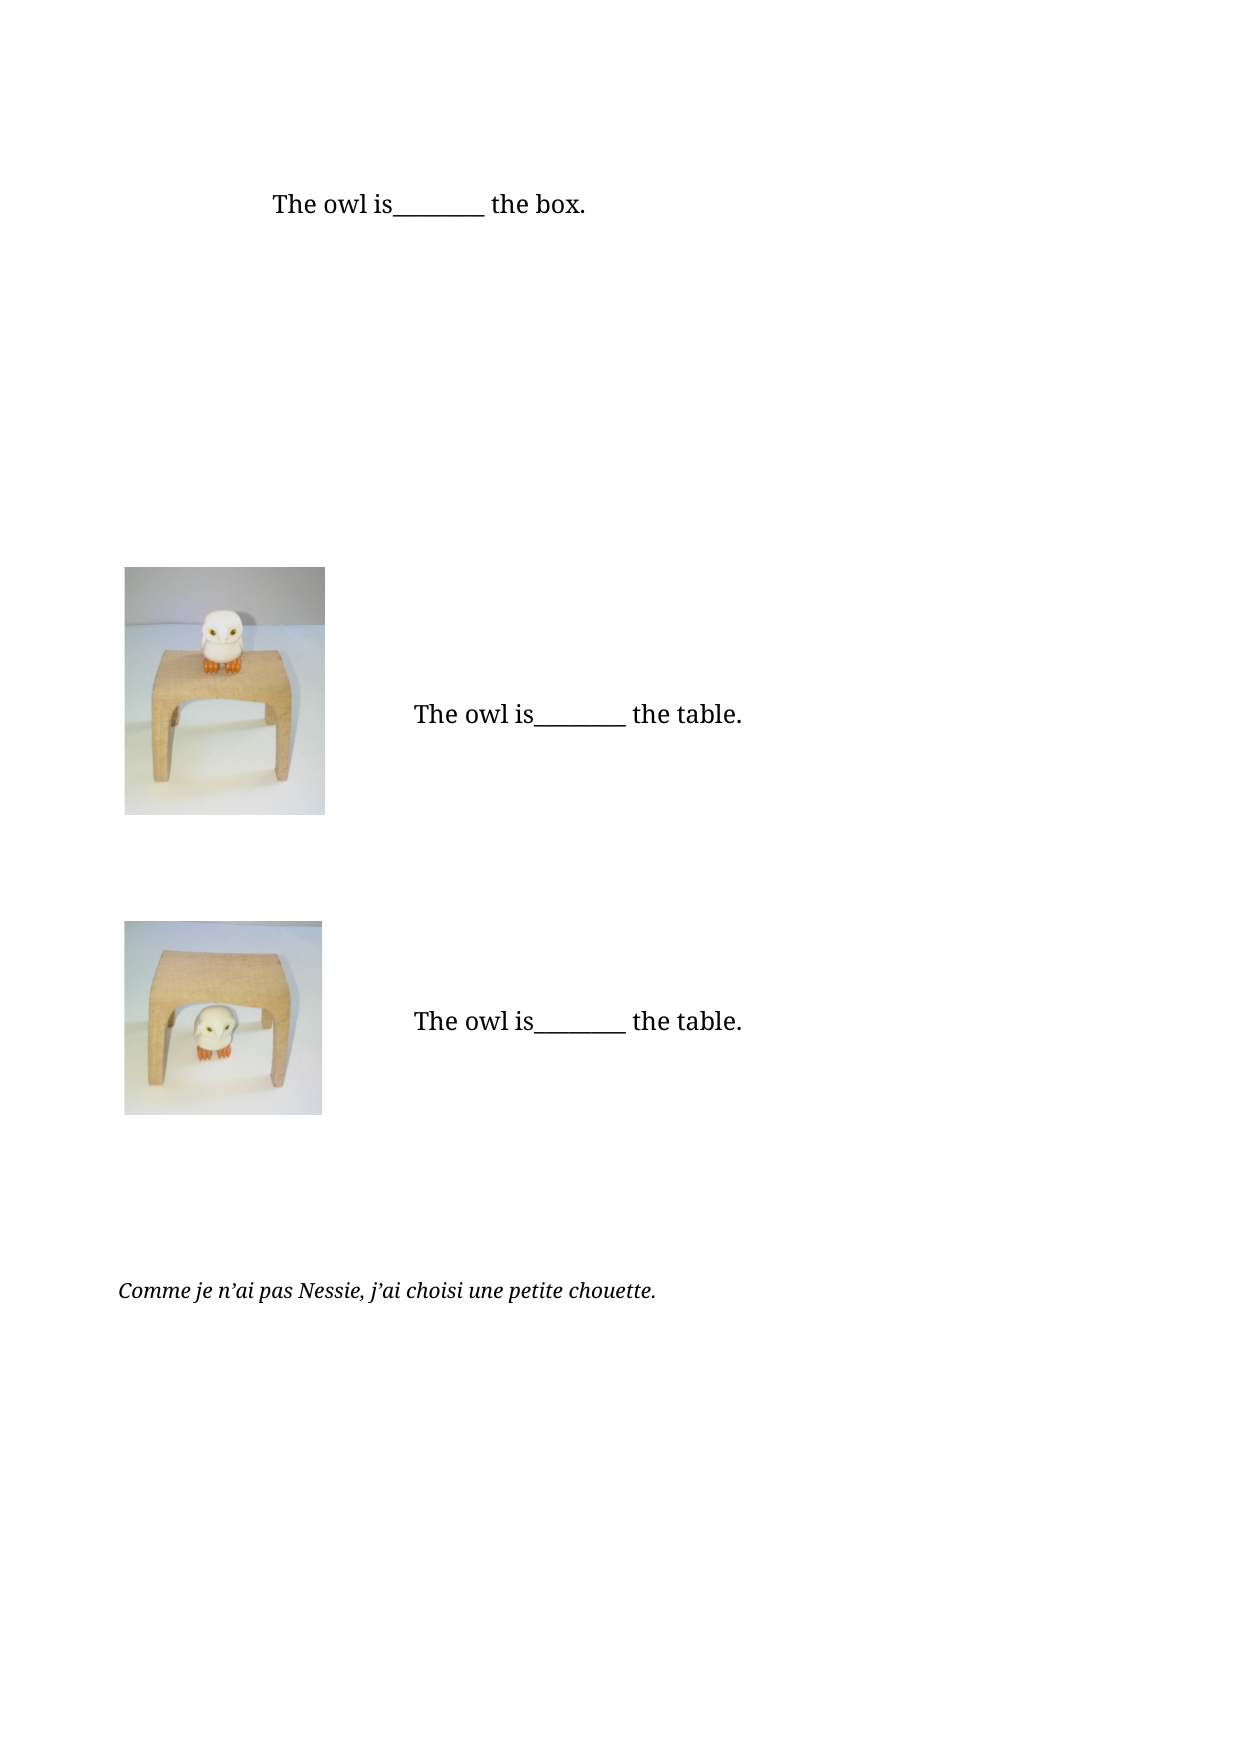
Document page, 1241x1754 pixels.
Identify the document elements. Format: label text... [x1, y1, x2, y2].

picture [124, 921, 323, 1115]
text The owl is________ the table. [323, 1004, 1122, 1038]
picture [124, 567, 325, 815]
text The owl is________ the box. [118, 186, 1122, 220]
text The owl is________ the table. [325, 697, 1122, 731]
text Comme je n’ai pas Nessie, j’ai choisi une petite chouette. [118, 1276, 1122, 1305]
